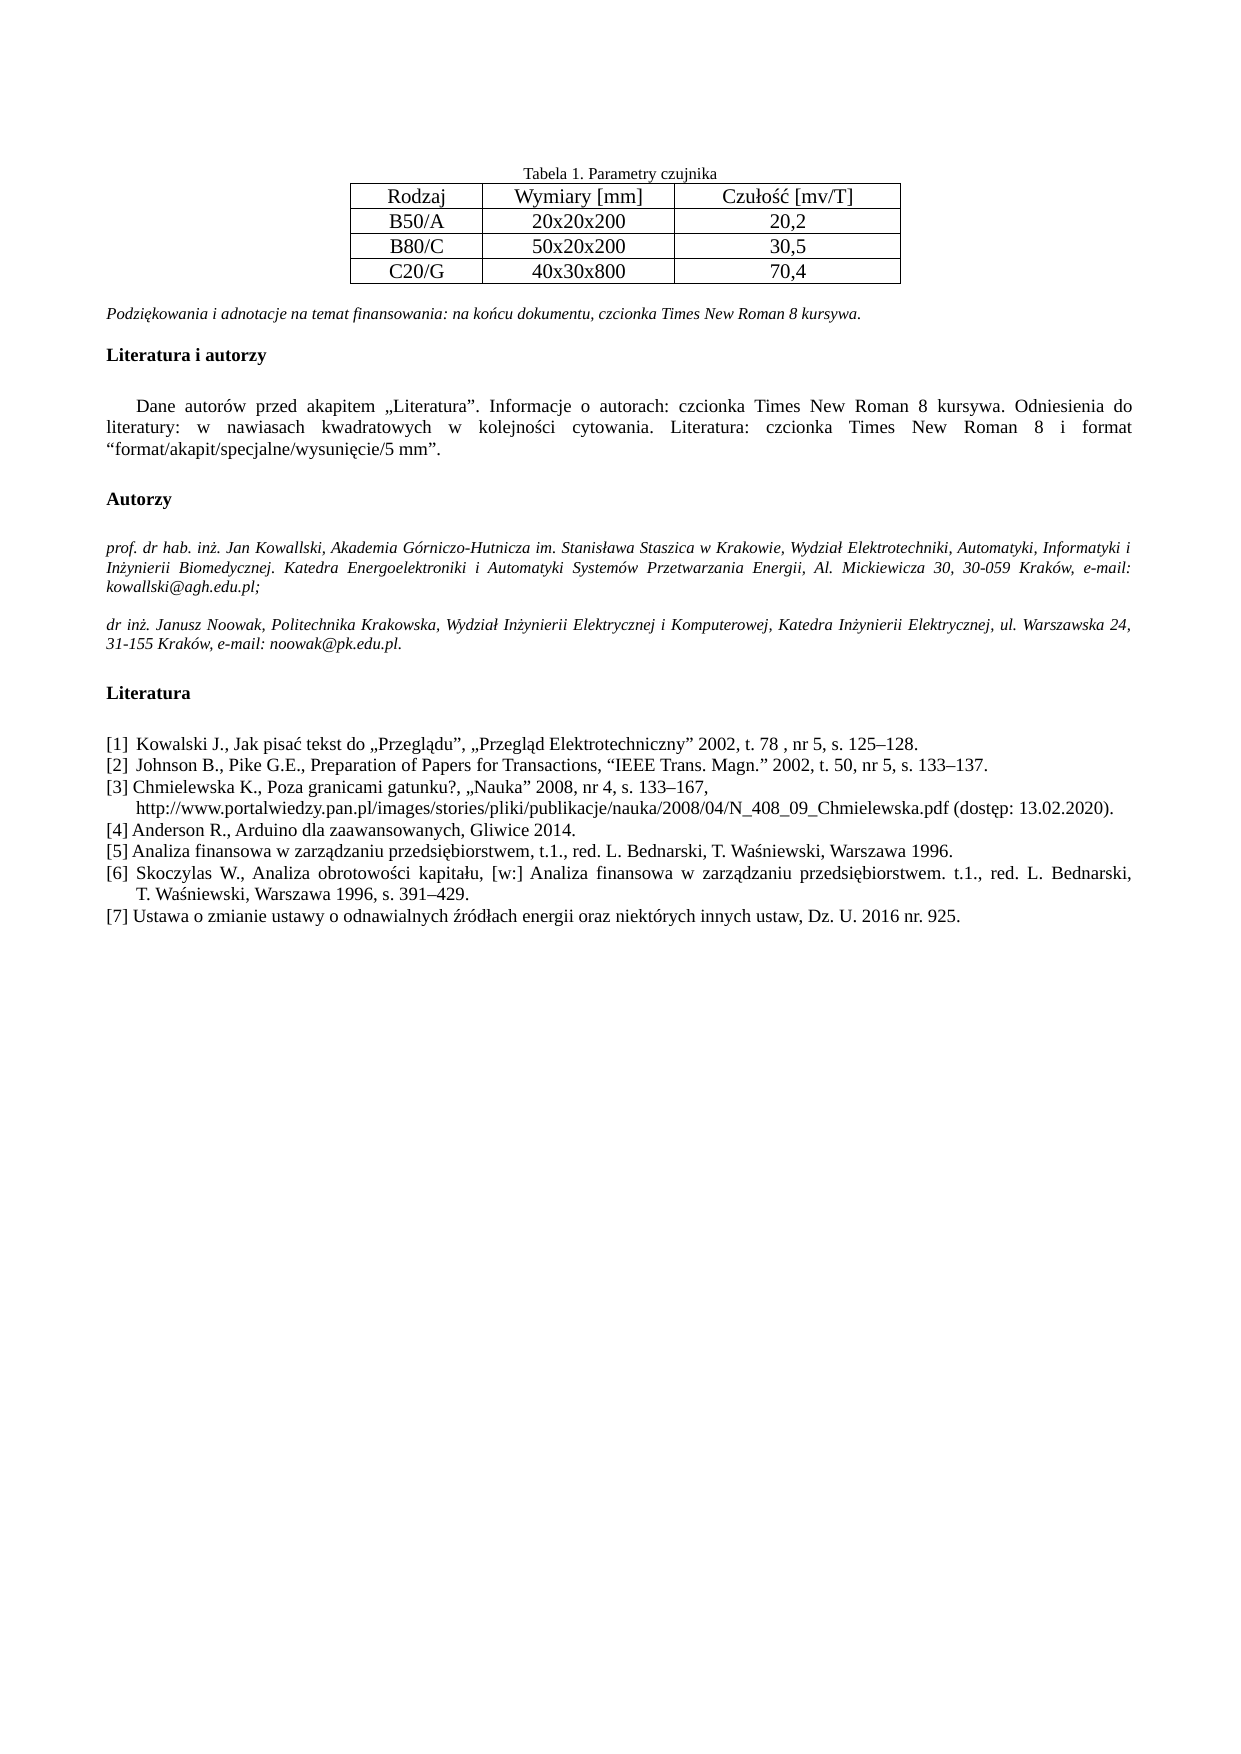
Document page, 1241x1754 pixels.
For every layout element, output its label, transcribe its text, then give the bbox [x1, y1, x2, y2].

text Autorzy [106, 488, 1134, 509]
text [7] Ustawa o zmianie ustawy o odnawialnych źródłach energii oraz niektórych innych ustaw, Dz. U. 2016 nr. 925. [106, 905, 1134, 926]
text http://www.portalwiedzy.pan.pl/images/stories/pliki/publikacje/nauka/2008/04/N_408_09_Chmielewska.pdf (dostęp: 13.02.2020). [106, 797, 1134, 819]
table_cell 50x20x200 [483, 234, 674, 258]
text [2] Johnson B., Pike G.E., Preparation of Papers for Transactions, “IEEE Trans. Magn.” 2002, t. 50, nr 5, s. 133–137. [106, 754, 1134, 776]
table_header Czułość [mv/T] [675, 184, 900, 208]
text Dane autorów przed akapitem „Literatura”. Informacje o autorach: czcionka Times New Roman 8 kursywa. Odniesienia do literatury: w nawiasach kwadratowych w kolejności cytowania. Literatura: czcionka Times New Roman 8 i format “format/akapit/specjalne/wysunięcie/5 mm”. [106, 394, 1134, 459]
table_cell 20,2 [675, 209, 900, 233]
table_cell B80/C [351, 234, 482, 258]
subtitle Literatura i autorzy [106, 344, 1134, 366]
text Tabela 1. Parametry czujnika [106, 164, 1134, 183]
table_cell 70,4 [675, 259, 900, 283]
subtitle Literatura [106, 682, 1134, 704]
table_header Rodzaj [351, 184, 482, 208]
text [5] Analiza finansowa w zarządzaniu przedsiębiorstwem, t.1., red. L. Bednarski, T. Waśniewski, Warszawa 1996. [106, 840, 1134, 862]
text Podziękowania i adnotacje na temat finansowania: na końcu dokumentu, czcionka Times New Roman 8 kursywa. [106, 303, 1134, 323]
text [6] Skoczylas W., Analiza obrotowości kapitału, [w:] Analiza finansowa w zarządzaniu przedsiębiorstwem. t.1., red. L. Bednarski, T. Waśniewski, Warszawa 1996, s. 391–429. [106, 862, 1134, 905]
text [1] Kowalski J., Jak pisać tekst do „Przeglądu”, „Przegląd Elektrotechniczny” 2002, t. 78 , nr 5, s. 125–128. [106, 732, 1134, 754]
text [4] Anderson R., Arduino dla zaawansowanych, Gliwice 2014. [106, 819, 1134, 840]
table_cell C20/G [351, 259, 482, 283]
table_header Wymiary [mm] [483, 184, 674, 208]
text dr inż. Janusz Noowak, Politechnika Krakowska, Wydział Inżynierii Elektrycznej i Komputerowej, Katedra Inżynierii Elektrycznej, ul. Warszawska 24, 31-155 Kraków, e-mail: noowak@pk.edu.pl. [106, 615, 1134, 653]
text [3] Chmielewska K., Poza granicami gatunku?, „Nauka” 2008, nr 4, s. 133–167, [106, 776, 1134, 797]
table_cell B50/A [351, 209, 482, 233]
text prof. dr hab. inż. Jan Kowallski, Akademia Górniczo-Hutnicza im. Stanisława Staszica w Krakowie, Wydział Elektrotechniki, Automatyki, Informatyki i Inżynierii Biomedycznej. Katedra Energoelektroniki i Automatyki Systemów Przetwarzania Energii, Al. Mickiewicza 30, 30-059 Kraków, e-mail: kowallski@agh.edu.pl; [106, 538, 1134, 596]
table_cell 40x30x800 [483, 259, 674, 283]
table_cell 30,5 [675, 234, 900, 258]
table_cell 20x20x200 [483, 209, 674, 233]
